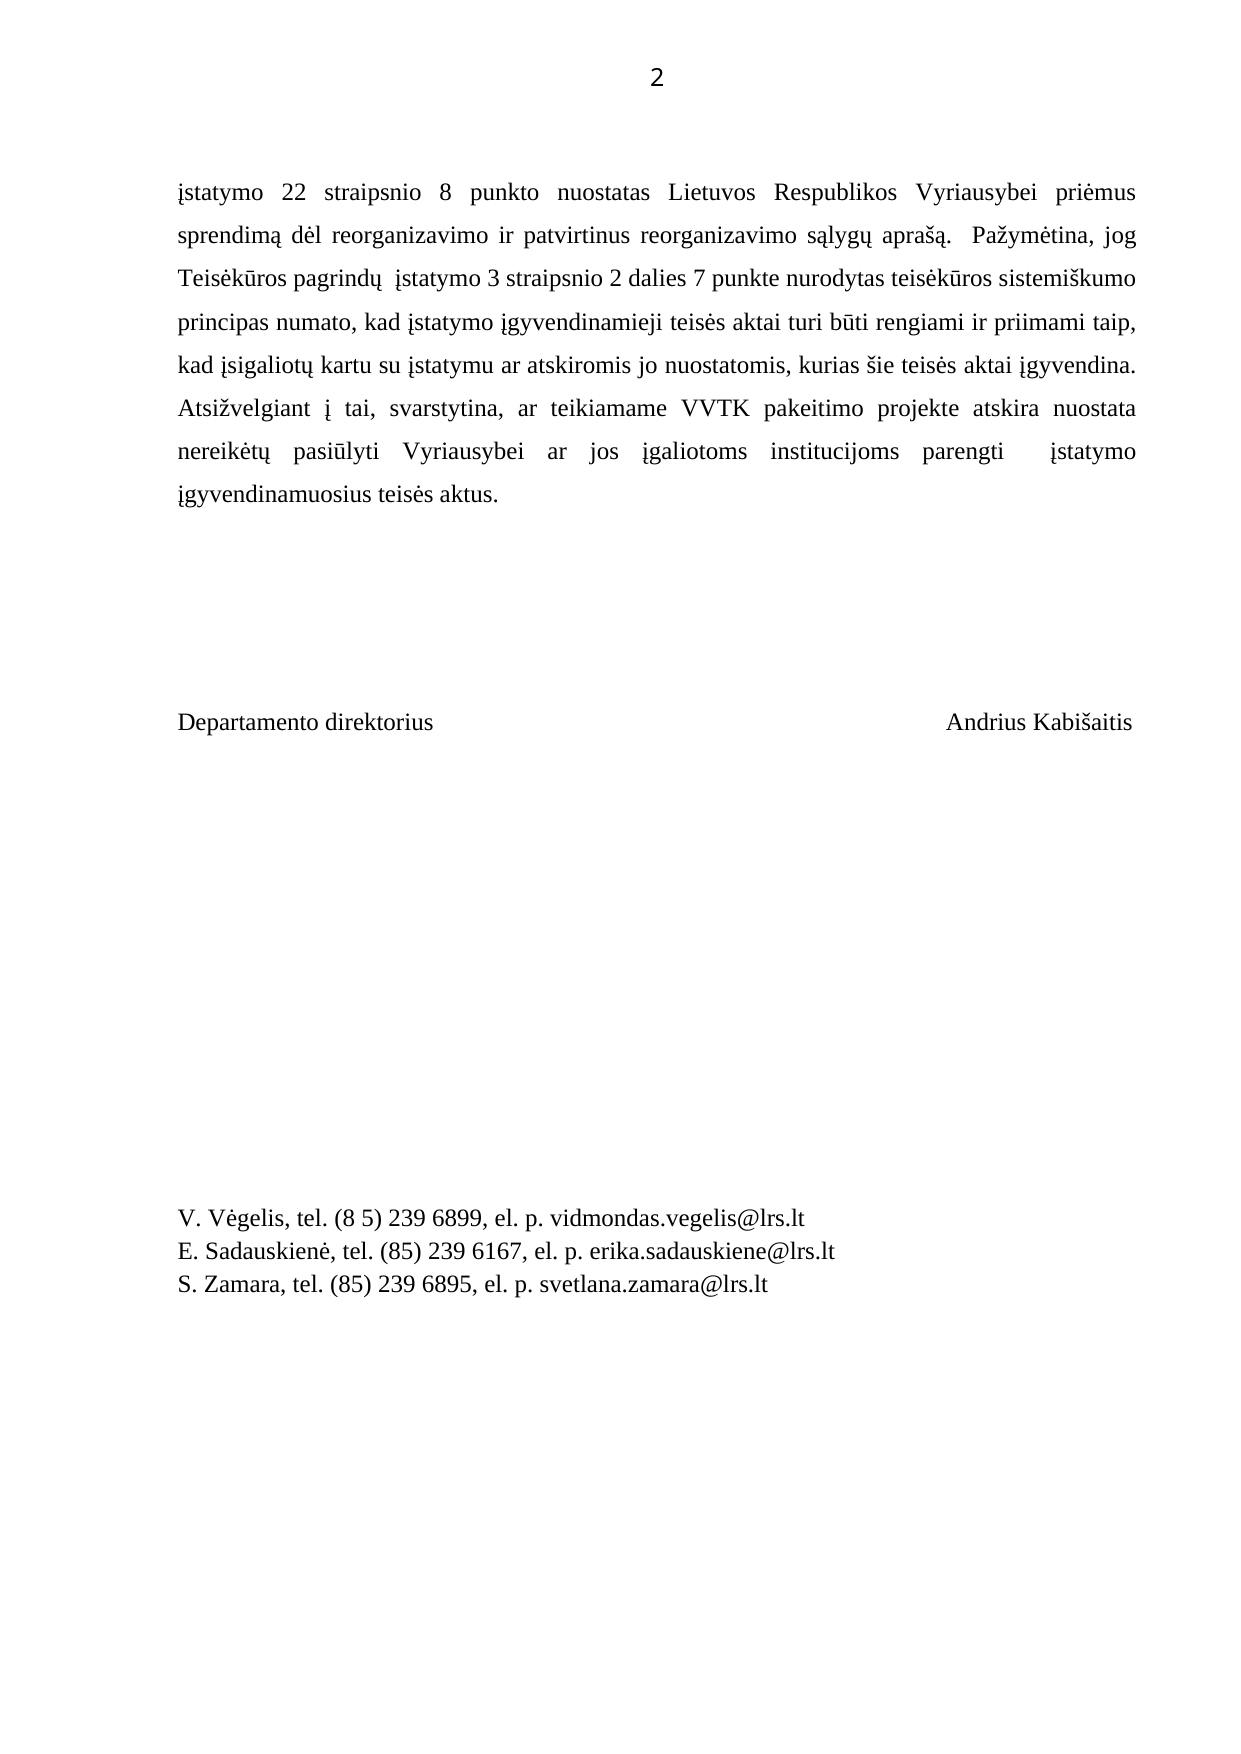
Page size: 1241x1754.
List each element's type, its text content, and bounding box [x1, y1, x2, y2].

text S. Zamara, tel. (85) 239 6895, el. p. svetlana.zamara@lrs.lt [177, 1269, 1133, 1297]
text Departamento direktorius Andrius Kabišaitis [177, 707, 1137, 736]
text E. Sadauskienė, tel. (85) 239 6167, el. p. erika.sadauskiene@lrs.lt [177, 1236, 1133, 1264]
text įstatymo 22 straipsnio 8 punkto nuostatas Lietuvos Respublikos Vyriausybei priėmus sprendimą dėl reorganizavimo ir patvirtinus reorganizavimo sąlygų aprašą. Pažymėtina, jog Teisėkūros pagrindų įstatymo 3 straipsnio 2 dalies 7 punkte nurodytas teisėkūros sistemiškumo principas numato, kad įstatymo įgyvendinamieji teisės aktai turi būti rengiami ir priimami taip, kad įsigaliotų kartu su įstatymu ar atskiromis jo nuostatomis, kurias šie teisės aktai įgyvendina. Atsižvelgiant į tai, svarstytina, ar teikiamame VVTK pakeitimo projekte atskira nuostata nereikėtų pasiūlyti Vyriausybei ar jos įgaliotoms institucijoms parengti įstatymo įgyvendinamuosius teisės aktus. [177, 177, 1137, 508]
text V. Vėgelis, tel. (8 5) 239 6899, el. p. vidmondas.vegelis@lrs.lt [177, 1203, 1133, 1231]
